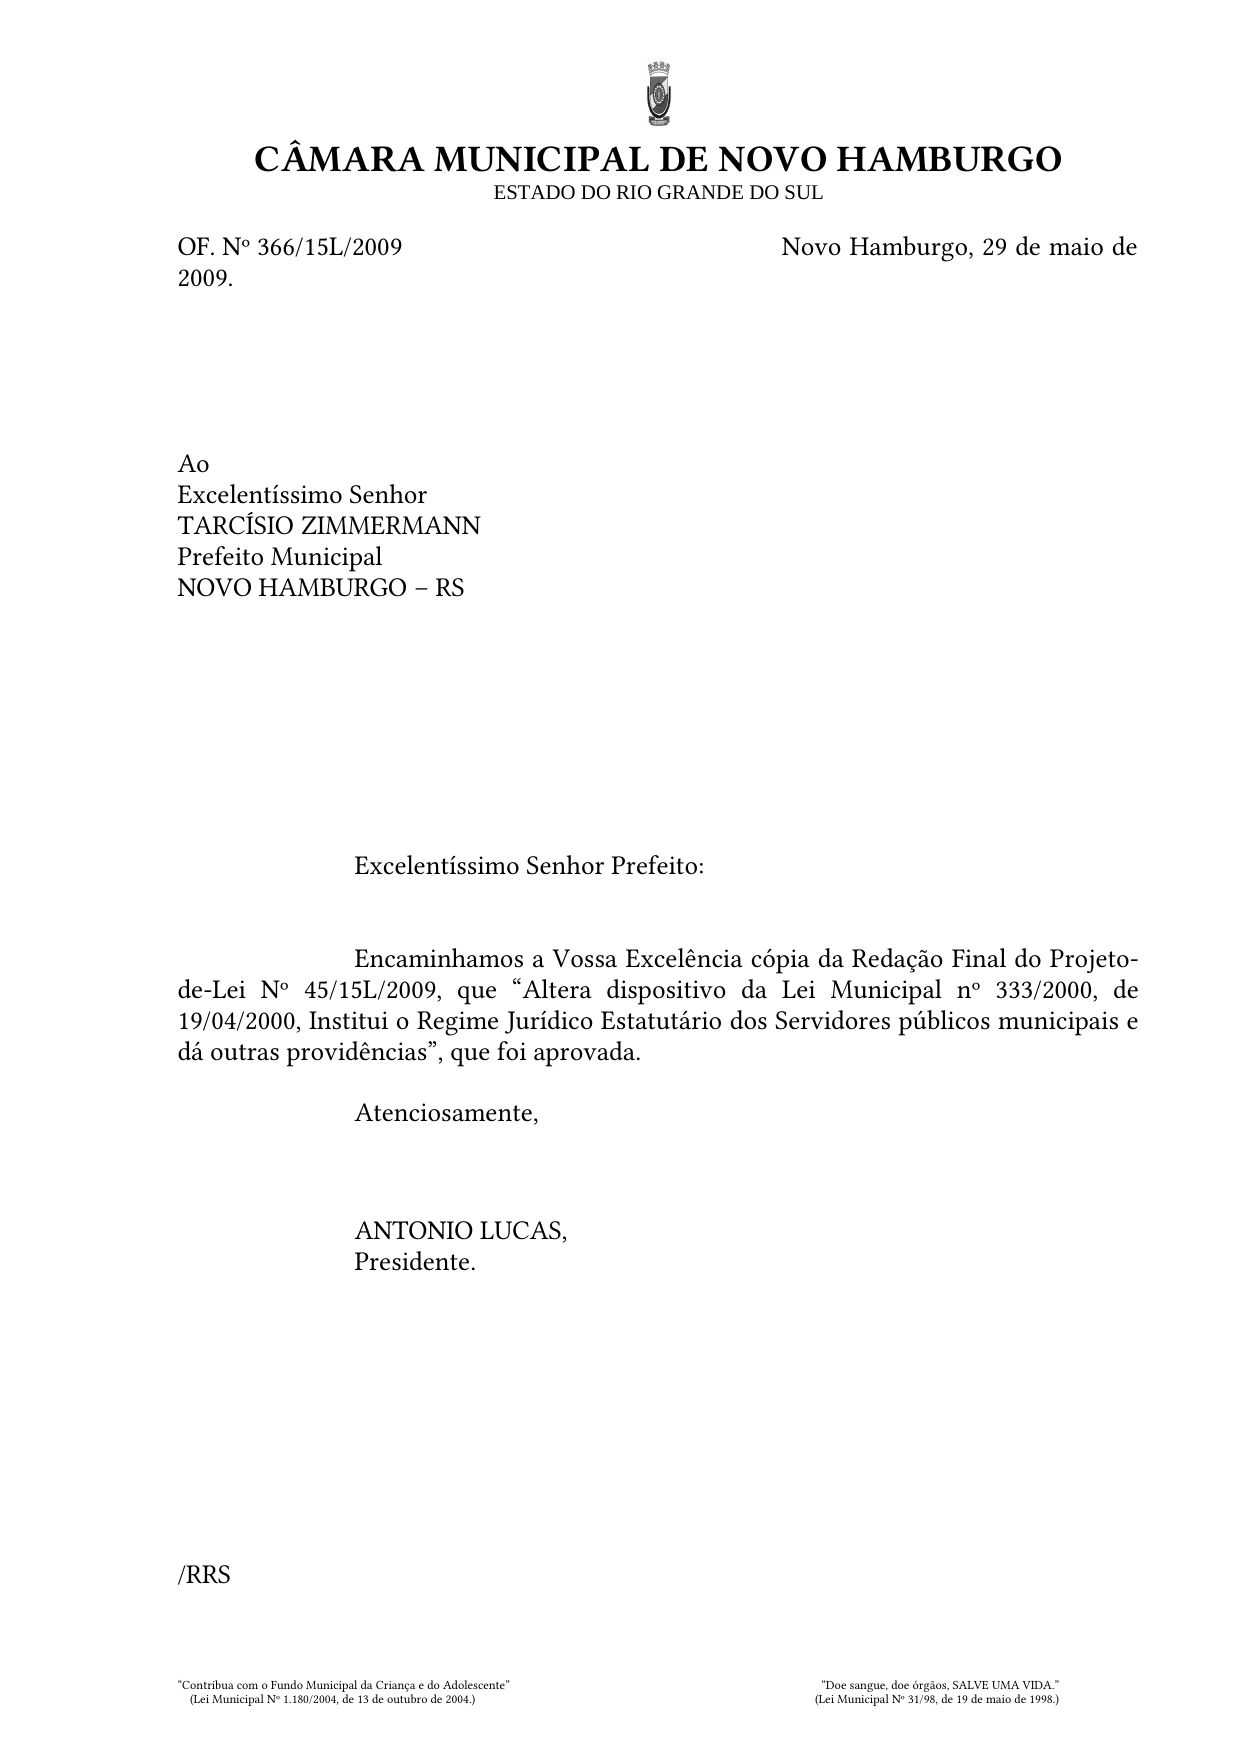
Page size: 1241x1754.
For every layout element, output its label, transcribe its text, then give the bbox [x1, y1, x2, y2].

text Atenciosamente, [177, 1098, 1140, 1128]
text Prefeito Municipal [177, 541, 1140, 572]
text Encaminhamos a Vossa Excelência cópia da Redação Final do Projeto-de-Lei Nº 45/15L/2009, que “Altera dispositivo da Lei Municipal nº 333/2000, de 19/04/2000, Institui o Regime Jurídico Estatutário dos Servidores públicos municipais e dá outras providências”, que foi aprovada. [177, 943, 1140, 1067]
text NOVO HAMBURGO – RS [177, 572, 1140, 603]
subtitle OF. Nº 366/15L/2009 Novo Hamburgo, 29 de maio de 2009. [177, 231, 1140, 324]
text Ao [177, 448, 1140, 479]
text Excelentíssimo Senhor Prefeito: [177, 850, 1140, 881]
text ANTONIO LUCAS, [177, 1215, 1140, 1246]
text Presidente. [177, 1246, 1140, 1277]
text /RRS [177, 1559, 1140, 1590]
text Excelentíssimo Senhor [177, 479, 1140, 510]
subtitle TARCÍSIO ZIMMERMANN [177, 510, 1140, 541]
